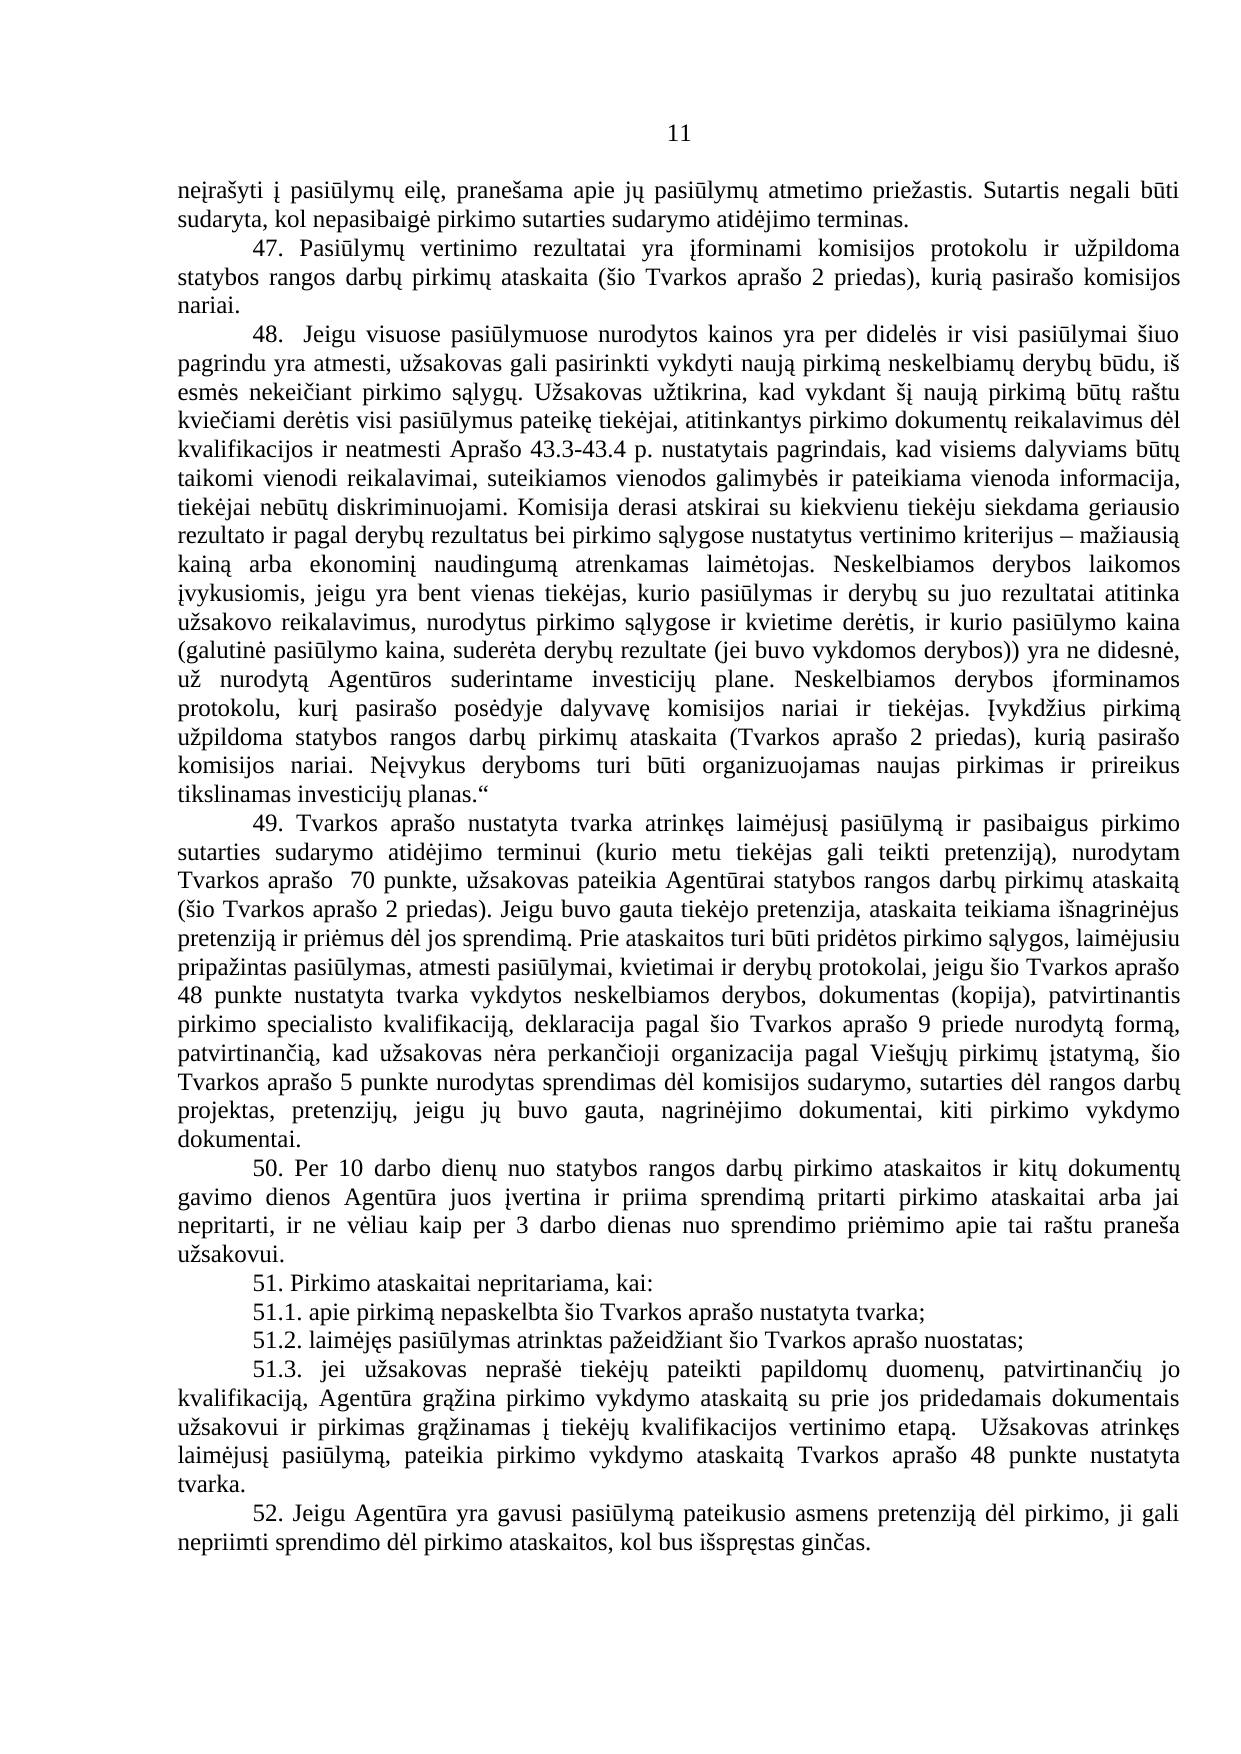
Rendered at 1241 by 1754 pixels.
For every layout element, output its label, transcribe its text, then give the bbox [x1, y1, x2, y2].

text 50. Per 10 darbo dienų nuo statybos rangos darbų pirkimo ataskaitos ir kitų dokumentų gavimo dienos Agentūra juos įvertina ir priima sprendimą pritarti pirkimo ataskaitai arba jai nepritarti, ir ne vėliau kaip per 3 darbo dienas nuo sprendimo priėmimo apie tai raštu praneša užsakovui. [177, 1153, 1181, 1268]
text 49. Tvarkos aprašo nustatyta tvarka atrinkęs laimėjusį pasiūlymą ir pasibaigus pirkimo sutarties sudarymo atidėjimo terminui (kurio metu tiekėjas gali teikti pretenziją), nurodytam Tvarkos aprašo 70 punkte, užsakovas pateikia Agentūrai statybos rangos darbų pirkimų ataskaitą (šio Tvarkos aprašo 2 priedas). Jeigu buvo gauta tiekėjo pretenzija, ataskaita teikiama išnagrinėjus pretenziją ir priėmus dėl jos sprendimą. Prie ataskaitos turi būti pridėtos pirkimo sąlygos, laimėjusiu pripažintas pasiūlymas, atmesti pasiūlymai, kvietimai ir derybų protokolai, jeigu šio Tvarkos aprašo 48 punkte nustatyta tvarka vykdytos neskelbiamos derybos, dokumentas (kopija), patvirtinantis pirkimo specialisto kvalifikaciją, deklaracija pagal šio Tvarkos aprašo 9 priede nurodytą formą, patvirtinančią, kad užsakovas nėra perkančioji organizacija pagal Viešųjų pirkimų įstatymą, šio Tvarkos aprašo 5 punkte nurodytas sprendimas dėl komisijos sudarymo, sutarties dėl rangos darbų projektas, pretenzijų, jeigu jų buvo gauta, nagrinėjimo dokumentai, kiti pirkimo vykdymo dokumentai. [177, 808, 1181, 1153]
text 51.3. jei užsakovas neprašė tiekėjų pateikti papildomų duomenų, patvirtinančių jo kvalifikaciją, Agentūra grąžina pirkimo vykdymo ataskaitą su prie jos pridedamais dokumentais užsakovui ir pirkimas grąžinamas į tiekėjų kvalifikacijos vertinimo etapą. Užsakovas atrinkęs laimėjusį pasiūlymą, pateikia pirkimo vykdymo ataskaitą Tvarkos aprašo 48 punkte nustatyta tvarka. [177, 1354, 1181, 1498]
text neįrašyti į pasiūlymų eilę, pranešama apie jų pasiūlymų atmetimo priežastis. Sutartis negali būti sudaryta, kol nepasibaigė pirkimo sutarties sudarymo atidėjimo terminas. [177, 176, 1181, 233]
text 51.2. laimėjęs pasiūlymas atrinktas pažeidžiant šio Tvarkos aprašo nuostatas; [177, 1326, 1181, 1354]
text 51.1. apie pirkimą nepaskelbta šio Tvarkos aprašo nustatyta tvarka; [177, 1297, 1181, 1326]
text 48. Jeigu visuose pasiūlymuose nurodytos kainos yra per didelės ir visi pasiūlymai šiuo pagrindu yra atmesti, užsakovas gali pasirinkti vykdyti naują pirkimą neskelbiamų derybų būdu, iš esmės nekeičiant pirkimo sąlygų. Užsakovas užtikrina, kad vykdant šį naują pirkimą būtų raštu kviečiami derėtis visi pasiūlymus pateikę tiekėjai, atitinkantys pirkimo dokumentų reikalavimus dėl kvalifikacijos ir neatmesti Aprašo 43.3-43.4 p. nustatytais pagrindais, kad visiems dalyviams būtų taikomi vienodi reikalavimai, suteikiamos vienodos galimybės ir pateikiama vienoda informacija, tiekėjai nebūtų diskriminuojami. Komisija derasi atskirai su kiekvienu tiekėju siekdama geriausio rezultato ir pagal derybų rezultatus bei pirkimo sąlygose nustatytus vertinimo kriterijus – mažiausią kainą arba ekonominį naudingumą atrenkamas laimėtojas. Neskelbiamos derybos laikomos įvykusiomis, jeigu yra bent vienas tiekėjas, kurio pasiūlymas ir derybų su juo rezultatai atitinka užsakovo reikalavimus, nurodytus pirkimo sąlygose ir kvietime derėtis, ir kurio pasiūlymo kaina (galutinė pasiūlymo kaina, suderėta derybų rezultate (jei buvo vykdomos derybos)) yra ne didesnė, už nurodytą Agentūros suderintame investicijų plane. Neskelbiamos derybos įforminamos protokolu, kurį pasirašo posėdyje dalyvavę komisijos nariai ir tiekėjas. Įvykdžius pirkimą užpildoma statybos rangos darbų pirkimų ataskaita (Tvarkos aprašo 2 priedas), kurią pasirašo komisijos nariai. Neįvykus deryboms turi būti organizuojamas naujas pirkimas ir prireikus tikslinamas investicijų planas.“ [177, 319, 1181, 808]
text 51. Pirkimo ataskaitai nepritariama, kai: [177, 1268, 1181, 1297]
text 47. Pasiūlymų vertinimo rezultatai yra įforminami komisijos protokolu ir užpildoma statybos rangos darbų pirkimų ataskaita (šio Tvarkos aprašo 2 priedas), kurią pasirašo komisijos nariai. [177, 233, 1181, 319]
text 52. Jeigu Agentūra yra gavusi pasiūlymą pateikusio asmens pretenziją dėl pirkimo, ji gali nepriimti sprendimo dėl pirkimo ataskaitos, kol bus išspręstas ginčas. [177, 1498, 1181, 1556]
